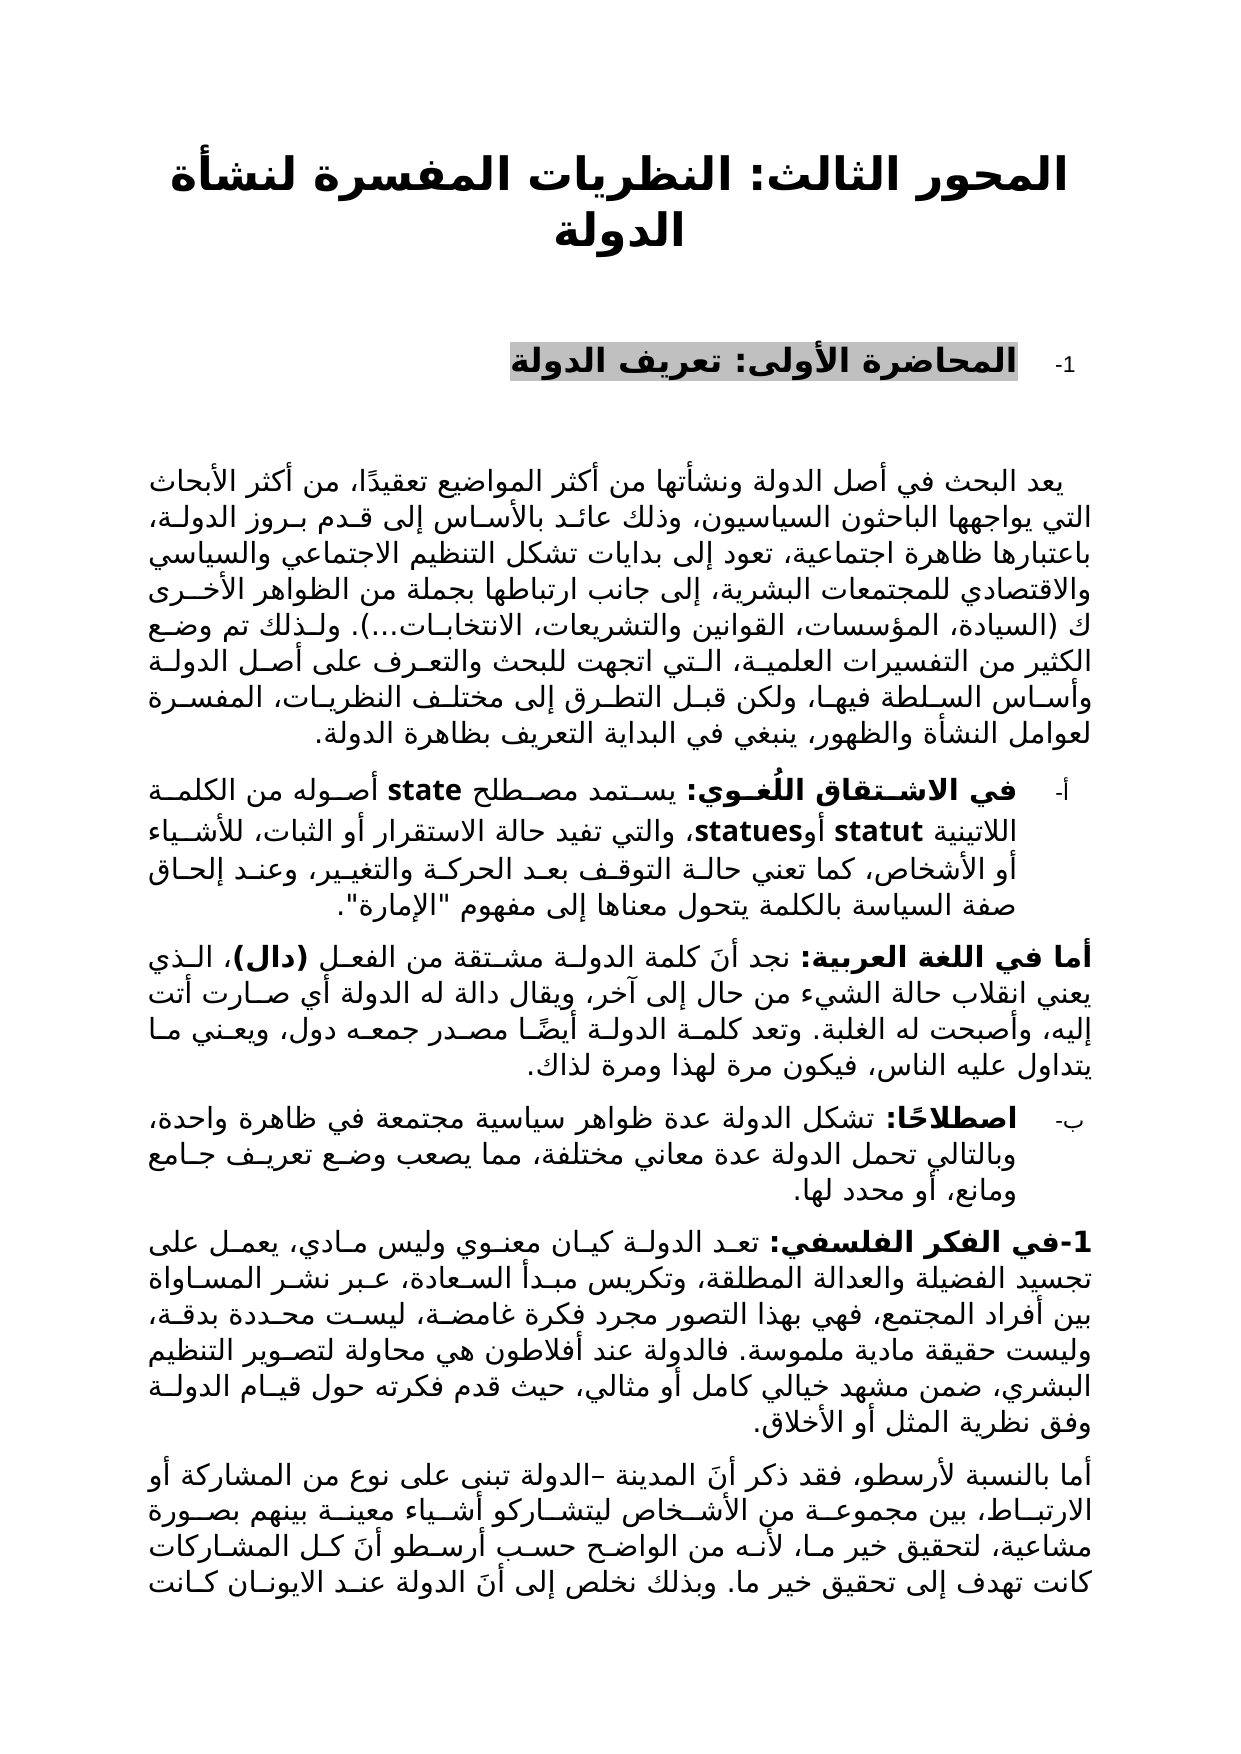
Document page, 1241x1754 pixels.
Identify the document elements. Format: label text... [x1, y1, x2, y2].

text 1-في الفكر الفلسفي: تعد الدولة كيان معنوي وليس مادي، يعمل على تجسيد الفضيلة والعدالة المطلقة، وتكريس مبدأ السعادة، عبر نشر المساواة بين أفراد المجتمع، فهي بهذا التصور مجرد فكرة غامضة، ليست محددة بدقة، وليست حقيقة مادية ملموسة. فالدولة عند أفلاطون هي محاولة لتصوير التنظيم البشري، ضمن مشهد خيالي كامل أو مثالي، حيث قدم فكرته حول قيام الدولة وفق نظرية المثل أو الأخلاق. [148, 1226, 1093, 1439]
list في الاشتقاق اللُغوي: يستمد مصطلح state أصوله من الكلمة اللاتينية statut أوstatues، والتي تفيد حالة الاستقرار أو الثبات، للأشياء أو الأشخاص، كما تعني حالة التوقف بعد الحركة والتغيير، وعند إلحاق صفة السياسة بالكلمة يتحول معناها إلى مفهوم "الإمارة". [148, 769, 1055, 922]
list المحاضرة الأولى: تعريف الدولة [148, 342, 1055, 381]
text يعد البحث في أصل الدولة ونشأتها من أكثر المواضيع تعقيدًا، من أكثر الأبحاث التي يواجهها الباحثون السياسيون، وذلك عائد بالأساس إلى قدم بروز الدولة، باعتبارها ظاهرة اجتماعية، تعود إلى بدايات تشكل التنظيم الاجتماعي والسياسي والاقتصادي للمجتمعات البشرية، إلى جانب ارتباطها بجملة من الظواهر الأخرى ك (السيادة، المؤسسات، القوانين والتشريعات، الانتخابات...). ولذلك تم وضع الكثير من التفسيرات العلمية، التي اتجهت للبحث والتعرف على أصل الدولة وأساس السلطة فيها، ولكن قبل التطرق إلى مختلف النظريات، المفسرة لعوامل النشأة والظهور، ينبغي في البداية التعريف بظاهرة الدولة. [148, 464, 1093, 750]
list اصطلاحًا: تشكل الدولة عدة ظواهر سياسية مجتمعة في ظاهرة واحدة، وبالتالي تحمل الدولة عدة معاني مختلفة، مما يصعب وضع تعريف جامع ومانع، أو محدد لها. [148, 1101, 1055, 1207]
text أما في اللغة العربية: نجد أنَ كلمة الدولة مشتقة من الفعل (دال)، الذي يعني انقلاب حالة الشيء من حال إلى آخر، ويقال دالة له الدولة أي صارت أتت إليه، وأصبحت له الغلبة. وتعد كلمة الدولة أيضًا مصدر جمعه دول، ويعني ما يتداول عليه الناس، فيكون مرة لهذا ومرة لذاك. [148, 941, 1093, 1082]
text المحور الثالث: النظريات المفسرة لنشأة الدولة [148, 148, 1093, 257]
text أما بالنسبة لأرسطو، فقد ذكر أنَ المدينة –الدولة تبنى على نوع من المشاركة أو الارتباط، بين مجموعة من الأشخاص ليتشاركو أشياء معينة بينهم بصورة مشاعية، لتحقيق خير ما، لأنه من الواضح حسب أرسطو أنَ كل المشاركات كانت تهدف إلى تحقيق خير ما. وبذلك نخلص إلى أنَ الدولة عند الايونان كانت عبارة عن ظاهرة أو كيان معنوي، يؤدي وظيفة إنسانية هي تحقيق العدالة والمساواة. [148, 1458, 1093, 1599]
